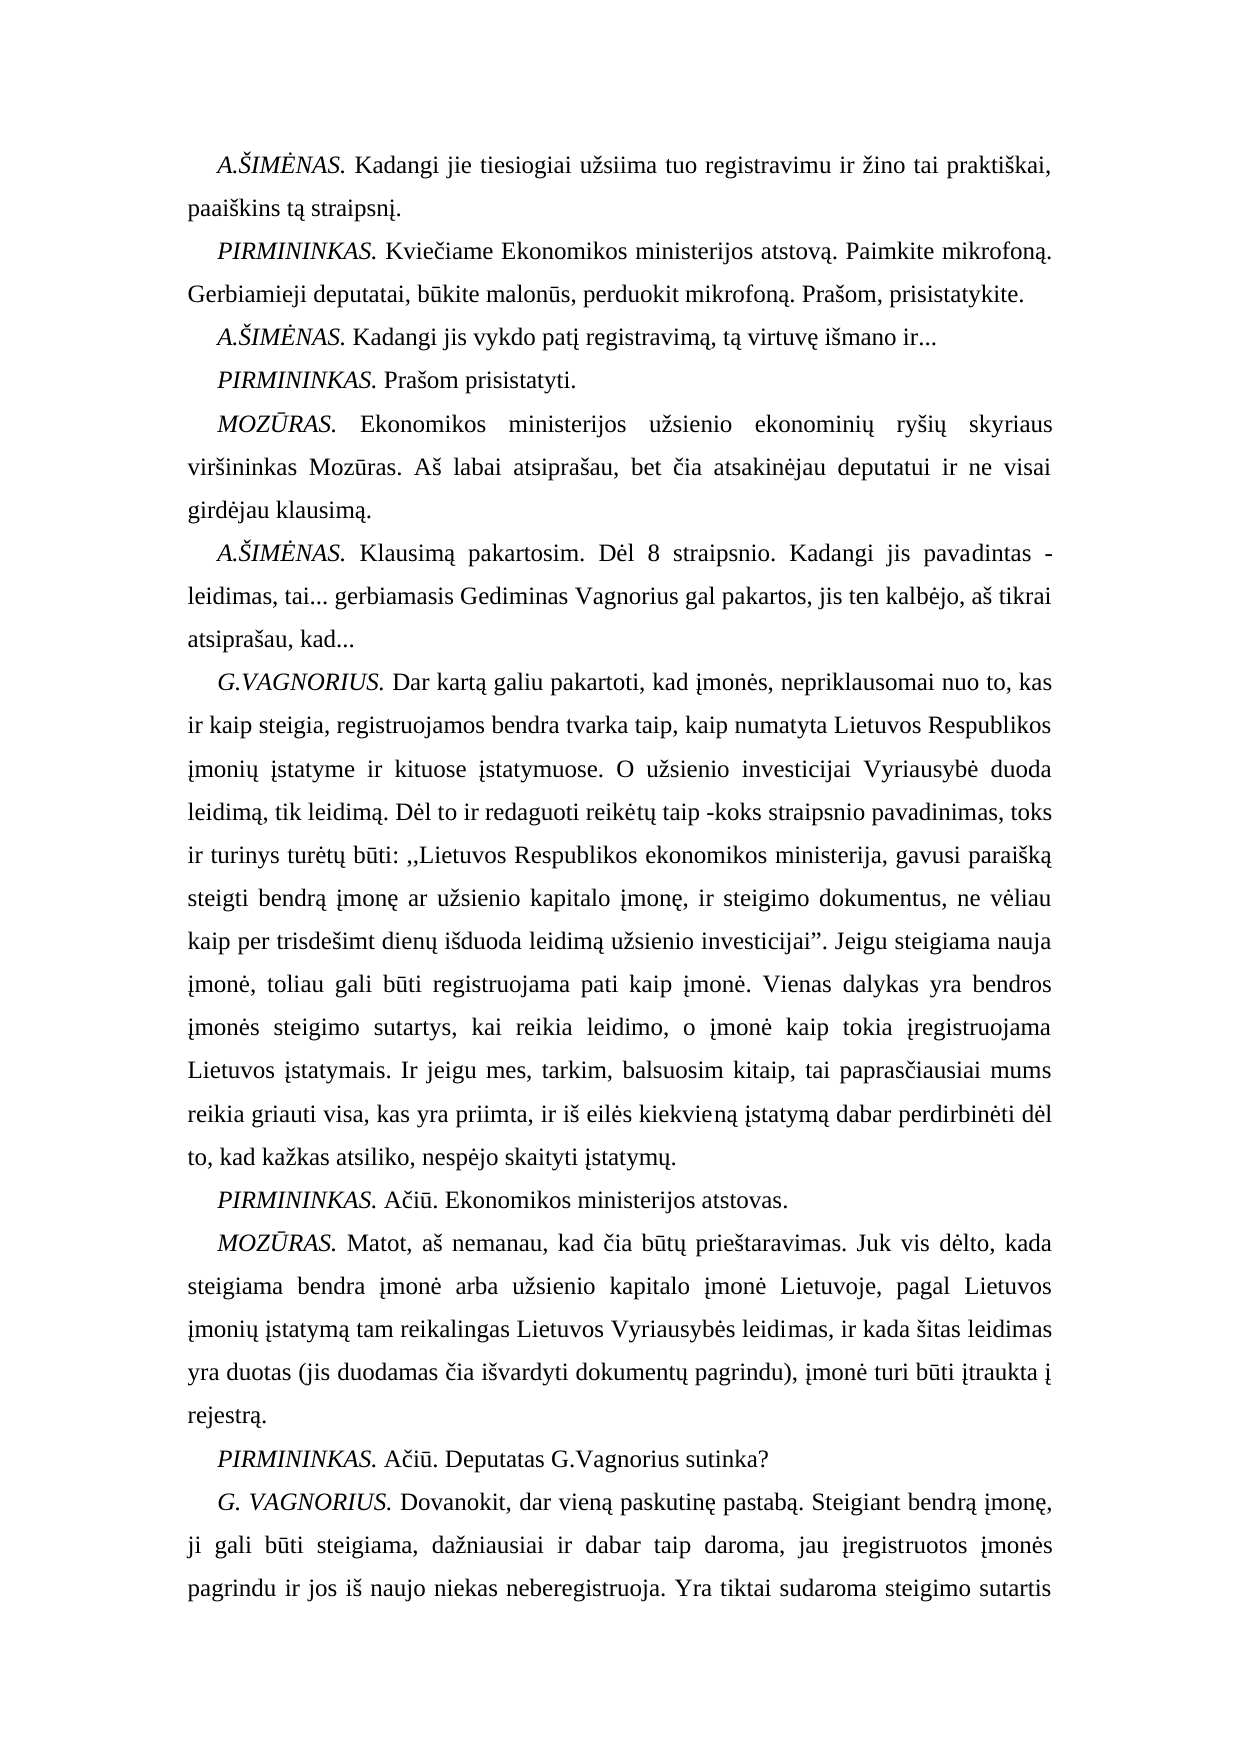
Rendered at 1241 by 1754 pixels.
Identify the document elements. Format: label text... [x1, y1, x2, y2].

text PIRMININKAS. Prašom prisistatyti. [187, 366, 1053, 394]
text A.ŠIMĖNAS. Klausimą pakartosim. Dėl 8 straipsnio. Kadangi jis pava­dintas - leidimas, tai... gerbiamasis Gediminas Vagnorius gal pakartos, jis ten kalbėjo, aš tikrai atsiprašau, kad... [187, 538, 1053, 653]
text PIRMININKAS. Ačiū. Ekonomikos ministerijos atstovas. [187, 1185, 1053, 1214]
text PIRMININKAS. Ačiū. Deputatas G.Vagnorius sutinka? [187, 1444, 1053, 1472]
text MOZŪRAS. Ekonomikos ministerijos užsienio ekonominių ryšių sky­riaus viršininkas Mozūras. Aš labai atsiprašau, bet čia atsakinėjau deputatui ir ne visai girdėjau klausimą. [187, 409, 1053, 524]
text G. VAGNORIUS. Dovanokit, dar vieną paskutinę pastabą. Steigiant bend­rą įmonę, ji gali būti steigiama, dažniausiai ir dabar taip daroma, jau įregist­ruotos įmonės pagrindu ir jos iš naujo niekas neberegistruoja. Yra tiktai sudaroma steigimo sutartis [187, 1487, 1053, 1602]
text G.VAGNORIUS. Dar kartą galiu pakartoti, kad įmonės, nepriklausomai nuo to, kas ir kaip steigia, registruojamos bendra tvarka taip, kaip numatyta Lietuvos Respublikos įmonių įstatyme ir kituose įstatymuose. O užsienio investicijai Vyriausybė duoda leidimą, tik leidimą. Dėl to ir redaguoti reikė­tų taip -koks straipsnio pavadinimas, toks ir turinys turėtų būti: ,,Lietuvos Respublikos ekonomikos ministerija, gavusi paraišką steigti bendrą įmonę ar užsienio kapitalo įmonę, ir steigimo dokumentus, ne vėliau kaip per trisdešimt dienų išduoda leidimą užsienio investicijai”. Jeigu steigiama nauja įmonė, toliau gali būti registruojama pati kaip įmonė. Vienas dalykas yra bendros įmonės steigimo sutartys, kai reikia leidimo, o įmonė kaip tokia įregistruojama Lietuvos įstatymais. Ir jeigu mes, tarkim, balsuosim kitaip, tai paprasčiausiai mums reikia griauti visa, kas yra priimta, ir iš eilės kiekvie­ną įstatymą dabar perdirbinėti dėl to, kad kažkas atsiliko, nespėjo skaityti įstatymų. [187, 667, 1053, 1171]
text MOZŪRAS. Matot, aš nemanau, kad čia būtų prieštaravimas. Juk vis dėlto, kada steigiama bendra įmonė arba užsienio kapitalo įmonė Lietuvoje, pagal Lietuvos įmonių įstatymą tam reikalingas Lietuvos Vyriausybės leidi­mas, ir kada šitas leidimas yra duotas (jis duodamas čia išvardyti dokumentų pagrindu), įmonė turi būti įtraukta į rejestrą. [187, 1228, 1053, 1429]
text A.ŠIMĖNAS. Kadangi jie tiesiogiai užsiima tuo registravimu ir žino tai praktiškai, paaiškins tą straipsnį. [187, 150, 1053, 222]
text PIRMININKAS. Kviečiame Ekonomikos ministerijos atstovą. Paimkite mikrofoną. Gerbiamieji deputatai, būkite malonūs, perduokit mikrofoną. Prašom, prisistatykite. [187, 236, 1053, 308]
text A.ŠIMĖNAS. Kadangi jis vykdo patį registravimą, tą virtuvę išmano ir... [187, 322, 1053, 351]
